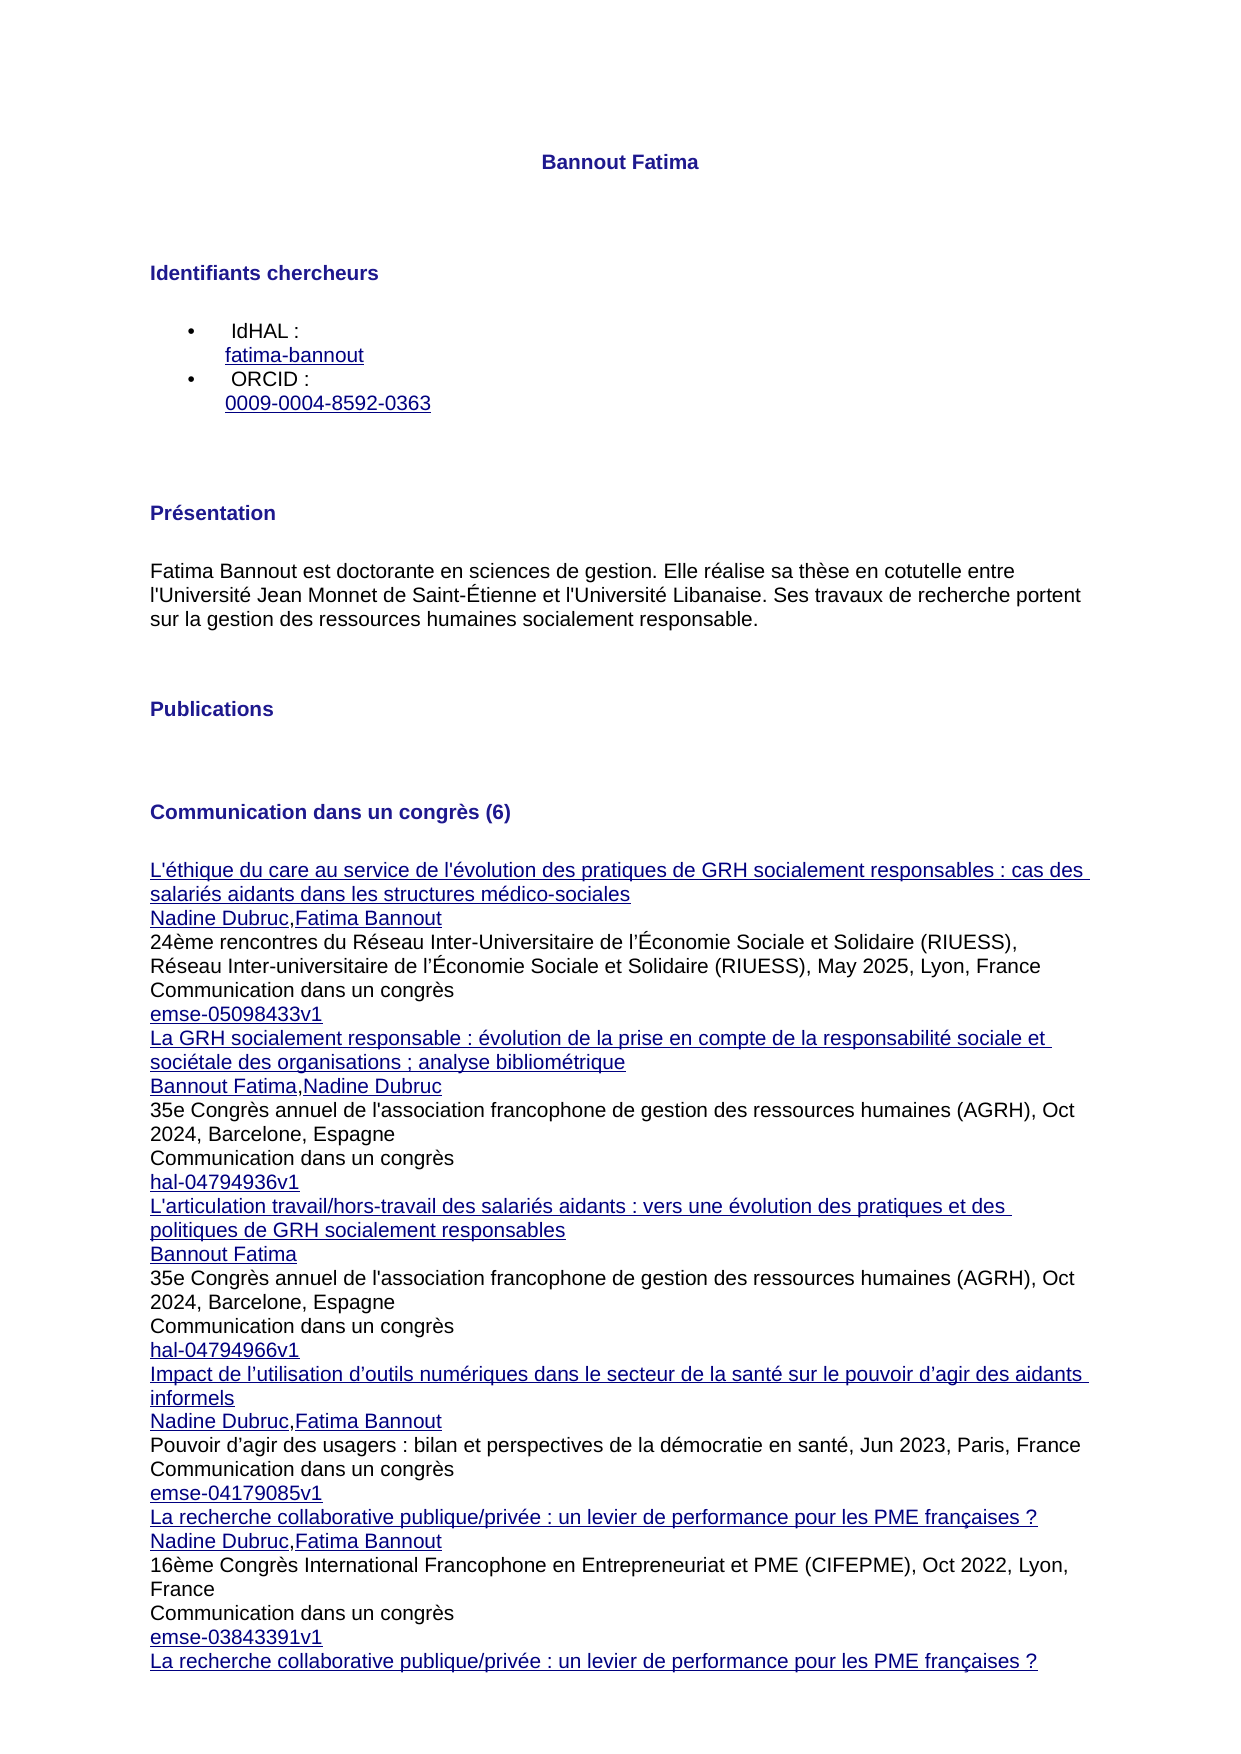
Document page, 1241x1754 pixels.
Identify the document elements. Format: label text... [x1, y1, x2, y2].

list 0009-0004-8592-0363 [187, 391, 1090, 414]
table_cell L'articulation travail/hors-travail des salariés aidants : vers une évolution des pratiques et des politiques de GRH socialement responsables Bannout Fatima 35e Congrès annuel de l'association francophone de gestion des ressources humaines (AGRH), Oct 2024, Barcelone, Espagne Communication dans un congrès hal-04794966v1 [150, 1194, 1090, 1361]
table_cell La GRH socialement responsable : évolution de la prise en compte de la responsabilité sociale et sociétale des organisations ; analyse bibliométrique Bannout Fatima,Nadine Dubruc 35e Congrès annuel de l'association francophone de gestion des ressources humaines (AGRH), Oct 2024, Barcelone, Espagne Communication dans un congrès hal-04794936v1 [150, 1026, 1090, 1194]
subtitle Publications [150, 697, 1090, 721]
table_cell Impact de l’utilisation d’outils numériques dans le secteur de la santé sur le pouvoir d’agir des aidants informels Nadine Dubruc,Fatima Bannout Pouvoir d’agir des usagers : bilan et perspectives de la démocratie en santé, Jun 2023, Paris, France Communication dans un congrès emse-04179085v1 [150, 1361, 1090, 1505]
text Fatima Bannout est doctorante en sciences de gestion. Elle réalise sa thèse en cotutelle entre l'Université Jean Monnet de Saint-Étienne et l'Université Libanaise. Ses travaux de recherche portent sur la gestion des ressources humaines socialement responsable. [150, 559, 1090, 631]
list fatima-bannout [187, 343, 1090, 367]
table_header salariés aidants dans les structures médico-sociales Nadine Dubruc,Fatima Bannout 24ème rencontres du Réseau Inter-Universitaire de l’Économie Sociale et Solidaire (RIUESS), Réseau Inter-universitaire de l’Économie Sociale et Solidaire (RIUESS), May 2025, Lyon, France Communication dans un congrès emse-05098433v1 [150, 880, 1090, 1026]
table_cell La recherche collaborative publique/privée : un levier de performance pour les PME françaises ? [150, 1649, 1090, 1673]
table_cell La recherche collaborative publique/privée : un levier de performance pour les PME françaises ? Nadine Dubruc,Fatima Bannout 16ème Congrès International Francophone en Entrepreneuriat et PME (CIFEPME), Oct 2022, Lyon, France Communication dans un congrès emse-03843391v1 [150, 1505, 1090, 1649]
list ORCID : [187, 367, 1090, 391]
list IdHAL : [187, 319, 1090, 343]
subtitle Bannout Fatima [150, 150, 1090, 174]
table_header L'éthique du care au service de l'évolution des pratiques de GRH socialement responsables : cas des [150, 858, 1090, 879]
subtitle Identifiants chercheurs [150, 260, 1090, 284]
subtitle Communication dans un congrès (6) [150, 800, 1090, 824]
subtitle Présentation [150, 501, 1090, 525]
